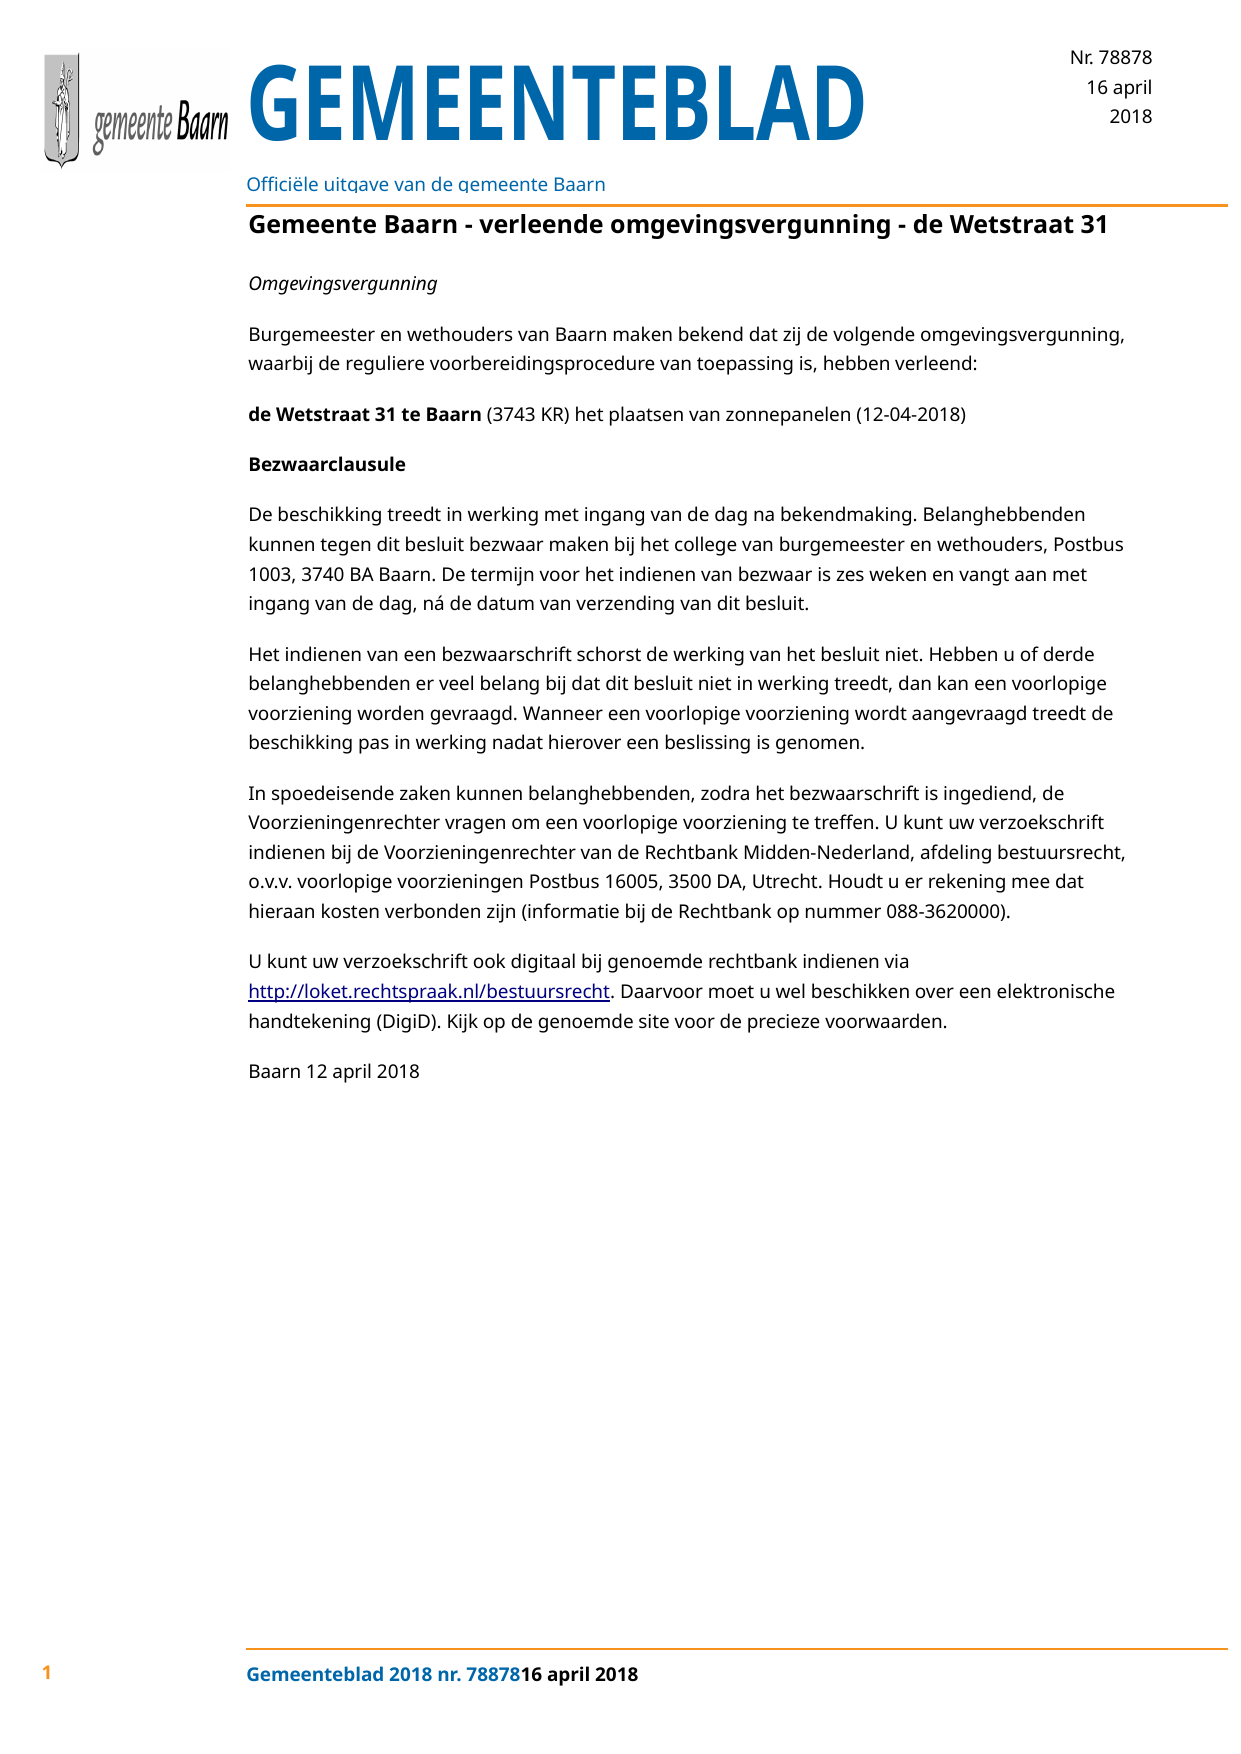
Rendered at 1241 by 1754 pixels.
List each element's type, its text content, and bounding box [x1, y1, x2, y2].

text Baarn 12 april 2018 [248, 1058, 1152, 1084]
text Burgemeester en wethouders van Baarn maken bekend dat zij de volgende omgevingsvergunning, waarbij de reguliere voorbereidingsprocedure van toepassing is, hebben verleend: [248, 321, 1152, 376]
text Omgevingsvergunning [248, 270, 1152, 296]
text U kunt uw verzoekschrift ook digitaal bij genoemde rechtbank indienen via http://loket.rechtspraak.nl/bestuursrecht. Daarvoor moet u wel beschikken over een elektronische handtekening (DigiD). Kijk op de genoemde site voor de precieze voorwaarden. [248, 949, 1152, 1033]
text Het indienen van een bezwaarschrift schorst de werking van het besluit niet. Hebben u of derde belanghebbenden er veel belang bij dat dit besluit niet in werking treedt, dan kan een voorlopige voorziening worden gevraagd. Wanneer een voorlopige voorziening wordt aangevraagd treedt de beschikking pas in werking nadat hierover een beslissing is genomen. [248, 641, 1152, 755]
text Bezwaarclausule [248, 451, 1152, 477]
text De beschikking treedt in werking met ingang van de dag na bekendmaking. Belanghebbenden kunnen tegen dit besluit bezwaar maken bij het college van burgemeester en wethouders, Postbus 1003, 3740 BA Baarn. De termijn voor het indienen van bezwaar is zes weken en vangt aan met ingang van de dag, ná de datum van verzending van dit besluit. [248, 502, 1152, 616]
text de Wetstraat 31 te Baarn (3743 KR) het plaatsen van zonnepanelen (12-04-2018) [248, 401, 1152, 426]
text Gemeente Baarn - verleende omgevingsvergunning - de Wetstraat 31 [248, 207, 1152, 241]
text In spoedeisende zaken kunnen belanghebbenden, zodra het bezwaarschrift is ingediend, de Voorzieningenrechter vragen om een voorlopige voorziening te treffen. U kunt uw verzoekschrift indienen bij de Voorzieningenrechter van de Rechtbank Midden-Nederland, afdeling bestuursrecht, o.v.v. voorlopige voorzieningen Postbus 16005, 3500 DA, Utrecht. Houdt u er rekening mee dat hieraan kosten verbonden zijn (informatie bij de Rechtbank op nummer 088-3620000). [248, 780, 1152, 924]
picture [41, 47, 231, 172]
